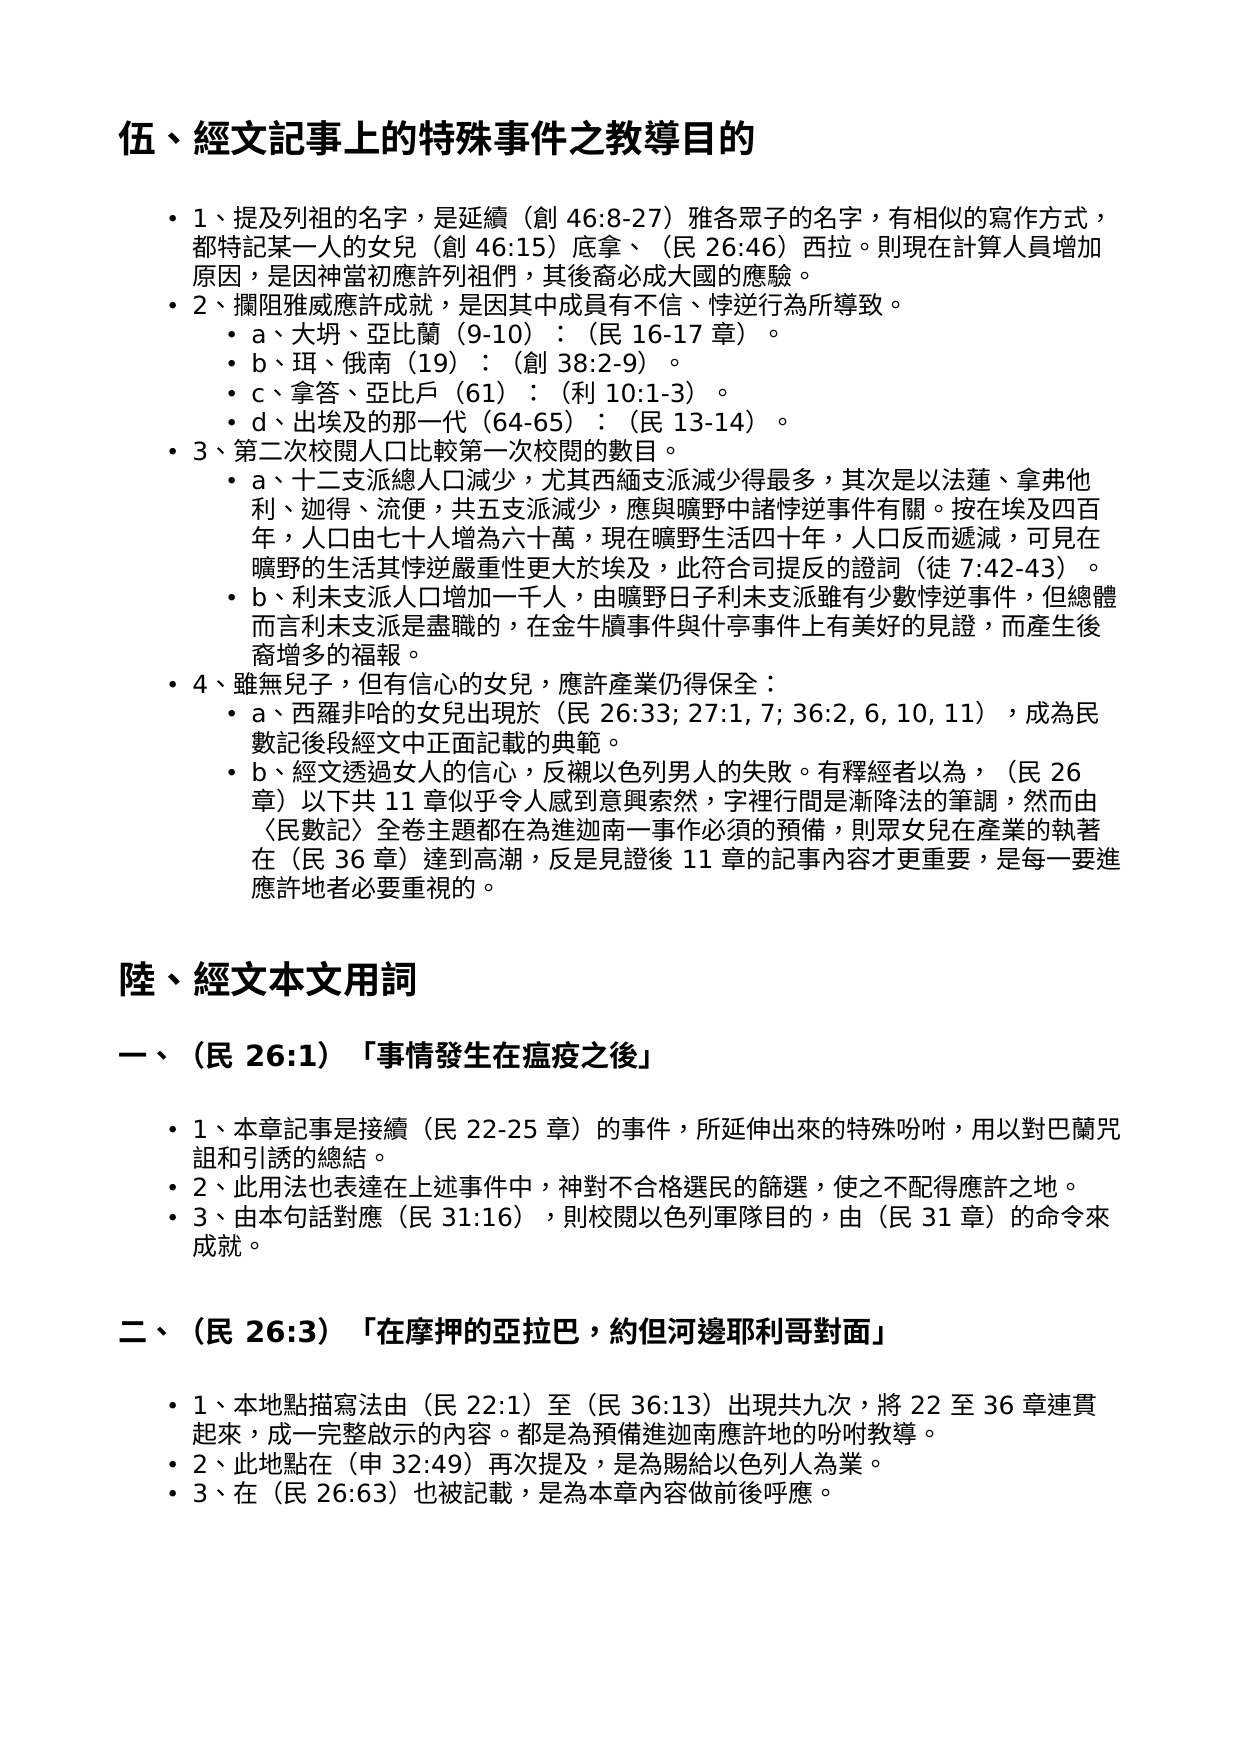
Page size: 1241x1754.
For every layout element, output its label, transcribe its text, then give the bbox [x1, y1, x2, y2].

list 3、由本句話對應（民 31:16），則校閱以色列軍隊目的，由（民 31 章）的命令來成就。 [177, 1203, 1122, 1261]
list 1、提及列祖的名字，是延續（創 46:8-27）雅各眾子的名字，有相似的寫作方式，都特記某一人的女兒（創 46:15）底拿、（民 26:46）西拉。則現在計算人員增加原因，是因神當初應許列祖們，其後裔必成大國的應驗。 [177, 204, 1122, 291]
list c、拿答、亞比戶（61）：（利 10:1-3）。 [236, 379, 1122, 408]
list a、西羅非哈的女兒出現於（民 26:33; 27:1, 7; 36:2, 6, 10, 11），成為民數記後段經文中正面記載的典範。 [236, 699, 1122, 758]
subtitle 陸、經文本文用詞 [118, 958, 1122, 1002]
subtitle 二、（民 26:3）「在摩押的亞拉巴，約但河邊耶利哥對面」 [118, 1316, 1122, 1349]
list 2、此用法也表達在上述事件中，神對不合格選民的篩選，使之不配得應許之地。 [177, 1174, 1122, 1203]
list b、經文透過女人的信心，反襯以色列男人的失敗。有釋經者以為，（民 26 章）以下共 11 章似乎令人感到意興索然，字裡行間是漸降法的筆調，然而由〈民數記〉全卷主題都在為進迦南一事作必須的預備，則眾女兒在產業的執著在（民 36 章）達到高潮，反是見證後 11 章的記事內容才更重要，是每一要進應許地者必要重視的。 [236, 758, 1122, 904]
list a、大坍、亞比蘭（9-10）：（民 16-17 章）。 [236, 320, 1122, 349]
list 1、本地點描寫法由（民 22:1）至（民 36:13）出現共九次，將 22 至 36 章連貫起來，成一完整啟示的內容。都是為預備進迦南應許地的吩咐教導。 [177, 1392, 1122, 1450]
list b、利未支派人口增加一千人，由曠野日子利未支派雖有少數悖逆事件，但總體而言利未支派是盡職的，在金牛牘事件與什亭事件上有美好的見證，而產生後裔增多的福報。 [236, 583, 1122, 670]
list 4、雖無兒子，但有信心的女兒，應許產業仍得保全： [177, 670, 1122, 699]
list 2、攔阻雅威應許成就，是因其中成員有不信、悖逆行為所導致。 [177, 291, 1122, 320]
list 3、在（民 26:63）也被記載，是為本章內容做前後呼應。 [177, 1479, 1122, 1508]
list 2、此地點在（申 32:49）再次提及，是為賜給以色列人為業。 [177, 1450, 1122, 1479]
list b、珥、俄南（19）：（創 38:2-9）。 [236, 349, 1122, 379]
list a、十二支派總人口減少，尤其西緬支派減少得最多，其次是以法蓮、拿弗他利、迦得、流便，共五支派減少，應與曠野中諸悖逆事件有關。按在埃及四百年，人口由七十人增為六十萬，現在曠野生活四十年，人口反而遞減，可見在曠野的生活其悖逆嚴重性更大於埃及，此符合司提反的證詞（徒 7:42-43）。 [236, 466, 1122, 583]
subtitle 伍、經文記事上的特殊事件之教導目的 [118, 118, 1122, 162]
list 3、第二次校閱人口比較第一次校閱的數目。 [177, 437, 1122, 466]
subtitle 一、（民 26:1）「事情發生在瘟疫之後」 [118, 1039, 1122, 1073]
list 1、本章記事是接續（民 22-25 章）的事件，所延伸出來的特殊吩咐，用以對巴蘭咒詛和引誘的總結。 [177, 1115, 1122, 1174]
list d、出埃及的那一代（64-65）：（民 13-14）。 [236, 408, 1122, 437]
